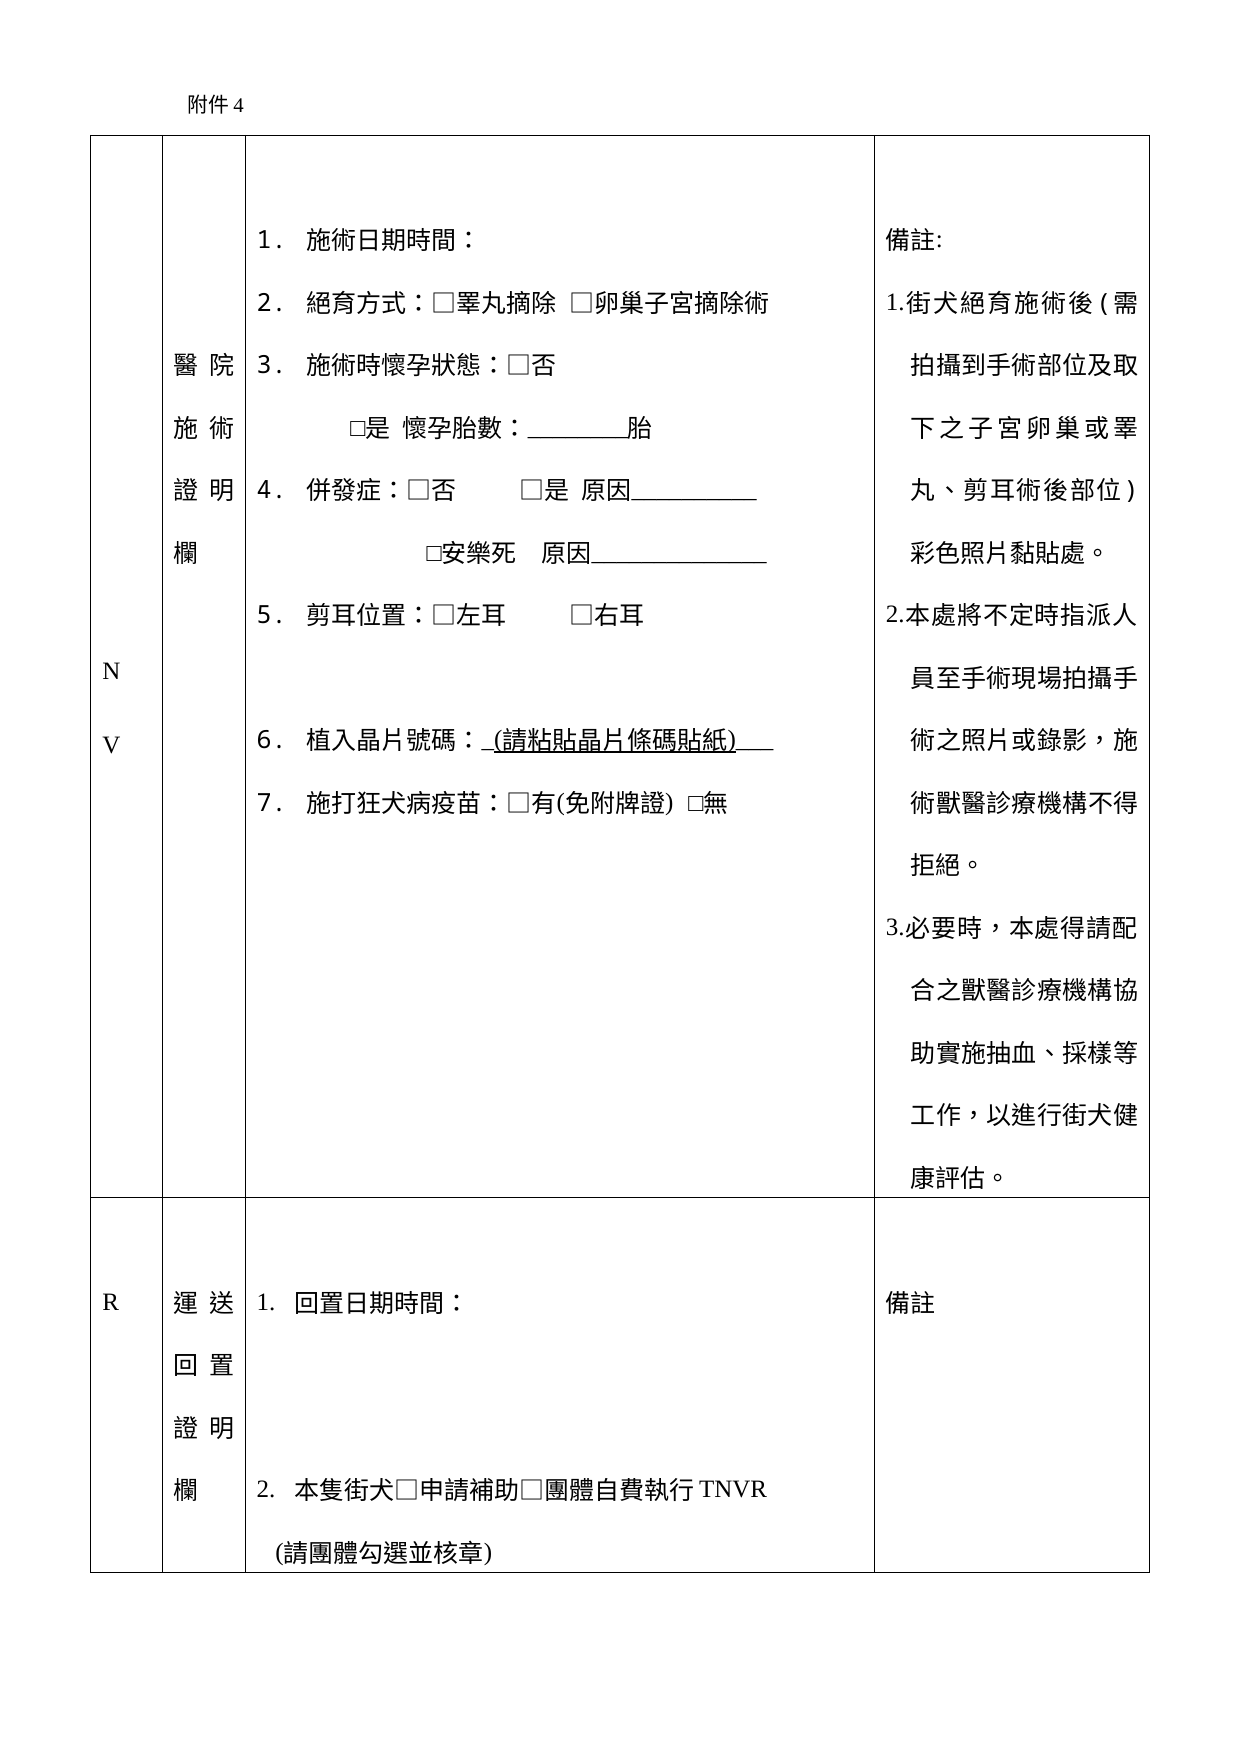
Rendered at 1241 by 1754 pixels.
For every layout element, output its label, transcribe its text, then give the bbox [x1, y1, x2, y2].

table_cell 備註 [875, 1198, 1149, 1572]
table_cell 運送回置證明欄 [163, 1198, 245, 1572]
table_cell 回置日期時間： 本隻街犬□申請補助□團體自費執行TNVR (請團體勾選並核章) 運送人： [246, 1198, 874, 1572]
table_cell N V [91, 136, 162, 1197]
table_cell 施術日期時間： 絕育方式：□睪丸摘除 □卵巢子宮摘除術 施術時懷孕狀態：□否 □是 懷孕胎數：________胎 併發症：□否 □是 原因__________ □安樂死 原因______________ 剪耳位置：□左耳 □右耳 植入晶片號碼：_(請粘貼晶片條碼貼紙)___ 施打狂犬病疫苗：□有(免附牌證) □無 [246, 136, 874, 1197]
table_cell 備註: 1.街犬絕育施術後(需拍攝到手術部位及取下之子宮卵巢或睪丸、剪耳術後部位)彩色照片黏貼處。 2.本處將不定時指派人員至手術現場拍攝手術之照片或錄影，施術獸醫診療機構不得拒絕。 3.必要時，本處得請配合之獸醫診療機構協助實施抽血、採樣等工作，以進行街犬健康評估。 [875, 136, 1149, 1197]
table_cell R [91, 1198, 162, 1572]
table_cell 醫院施術證明欄 [163, 136, 245, 1197]
